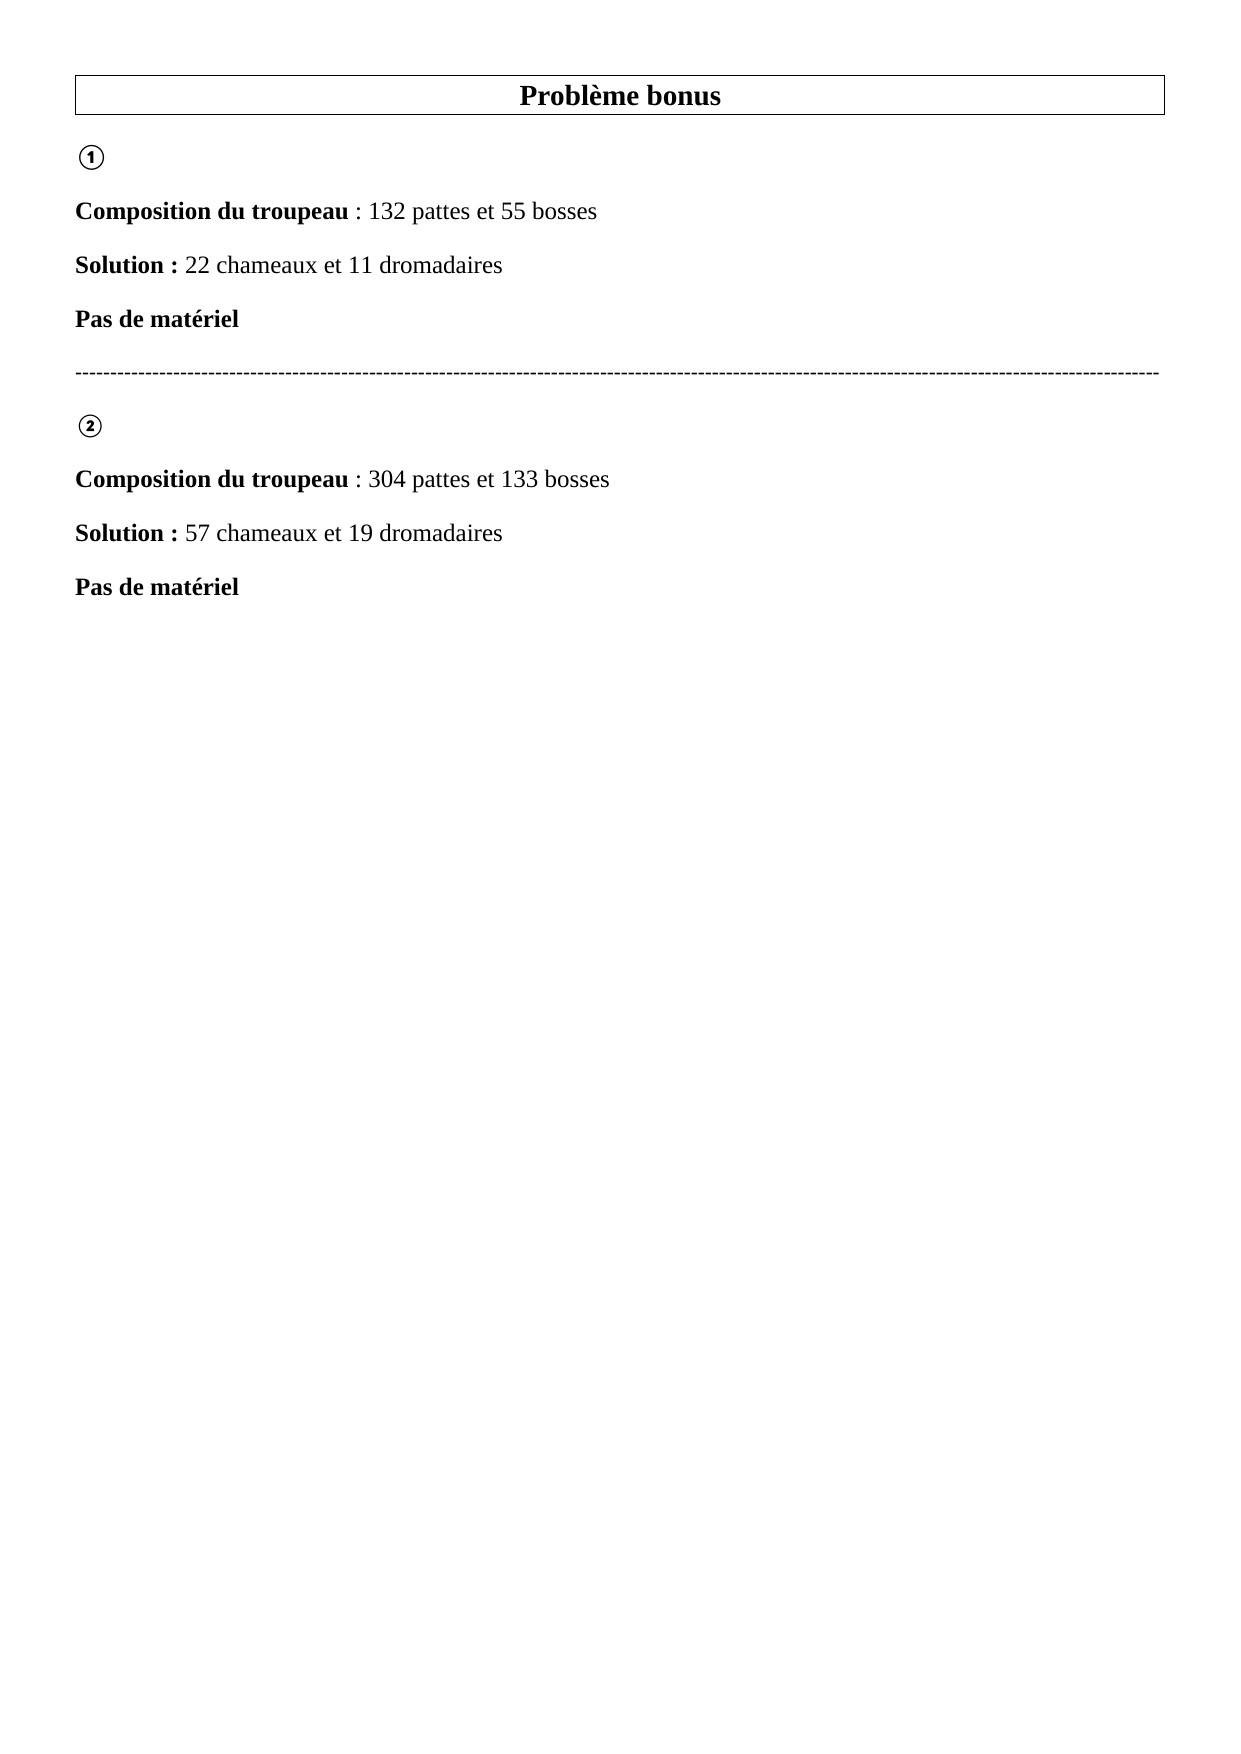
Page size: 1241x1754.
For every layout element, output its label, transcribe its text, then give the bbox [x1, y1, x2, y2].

text Problème bonus [76, 76, 1164, 114]
text ① [75, 141, 1165, 171]
text ② [75, 411, 1165, 439]
text Pas de matériel [75, 572, 1165, 601]
text Composition du troupeau : 132 pattes et 55 bosses [75, 196, 1165, 225]
text Solution : 57 chameaux et 19 dromadaires [75, 518, 1165, 547]
text Pas de matériel [75, 304, 1165, 333]
text ----------------------------------------------------------------------------------------------------------------------------------------------------------- [75, 358, 1165, 386]
text Solution : 22 chameaux et 11 dromadaires [75, 250, 1165, 279]
text Composition du troupeau : 304 pattes et 133 bosses [75, 464, 1165, 493]
